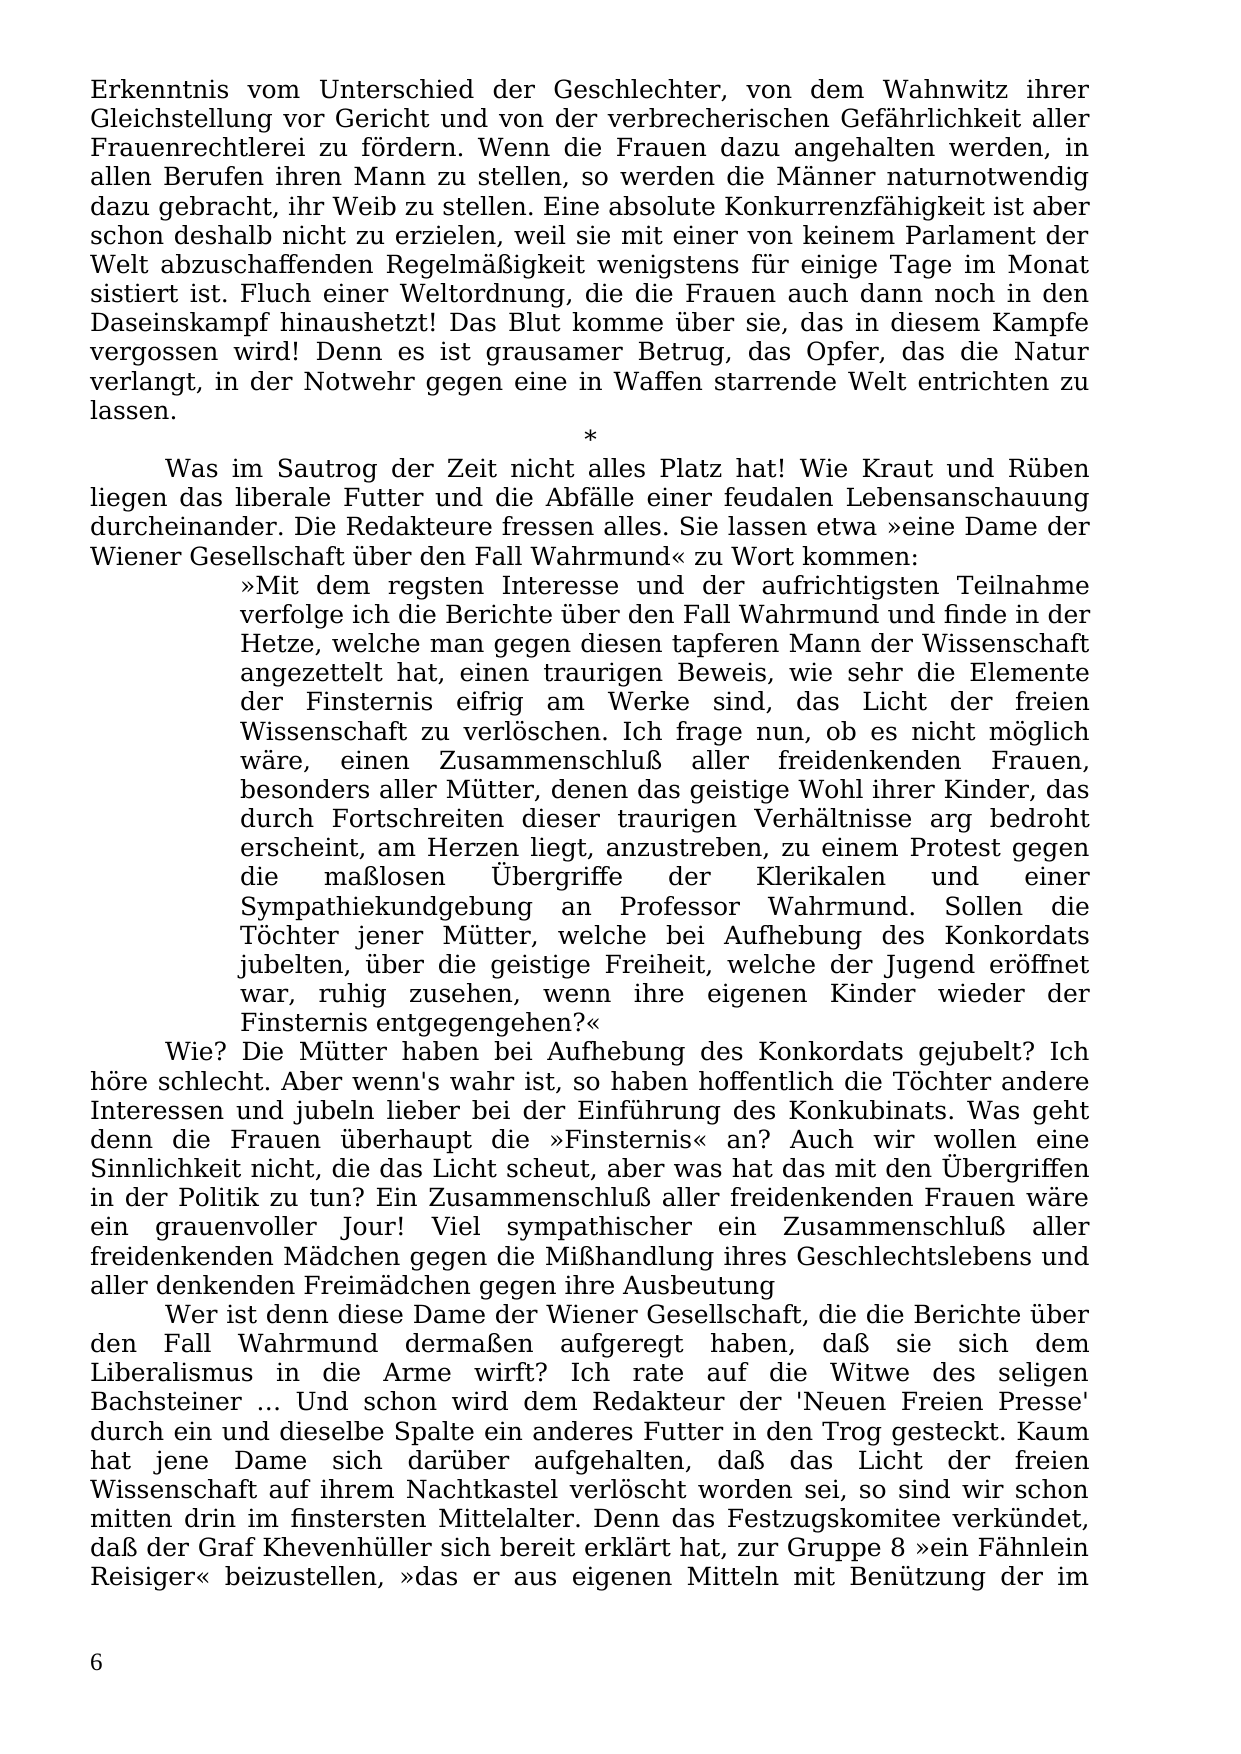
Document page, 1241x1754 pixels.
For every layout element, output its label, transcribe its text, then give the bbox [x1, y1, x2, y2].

text Erkenntnis vom Unterschied der Geschlechter, von dem Wahnwitz ihrer Gleichstellung vor Gericht und von der verbrecherischen Gefährlichkeit aller Frauenrechtlerei zu fördern. Wenn die Frauen dazu angehalten werden, in allen Berufen ihren Mann zu stellen, so werden die Männer naturnotwendig dazu gebracht, ihr Weib zu stellen. Eine absolute Konkurrenzfähigkeit ist aber schon deshalb nicht zu erzielen, weil sie mit einer von keinem Parlament der Welt abzuschaffenden Regelmäßigkeit wenigstens für einige Tage im Monat sistiert ist. Fluch einer Weltordnung, die die Frauen auch dann noch in den Daseinskampf hinaushetzt! Das Blut komme über sie, das in diesem Kampfe vergossen wird! Denn es ist grausamer Betrug, das Opfer, das die Natur verlangt, in der Notwehr gegen eine in Waffen starrende Welt entrichten zu lassen. [90, 75, 1091, 425]
text »Mit dem regsten Interesse und der aufrichtigsten Teilnahme verfolge ich die Berichte über den Fall Wahrmund und finde in der Hetze, welche man gegen diesen tapferen Mann der Wissenschaft angezettelt hat, einen traurigen Beweis, wie sehr die Elemente der Finsternis eifrig am Werke sind, das Licht der freien Wissenschaft zu verlöschen. Ich frage nun, ob es nicht möglich wäre, einen Zusammenschluß aller freidenkenden Frauen, besonders aller Mütter, denen das geistige Wohl ihrer Kinder, das durch Fortschreiten dieser traurigen Verhältnisse arg bedroht erscheint, am Herzen liegt, anzustreben, zu einem Protest gegen die maßlosen Übergriffe der Klerikalen und einer Sympathiekundgebung an Professor Wahrmund. Sollen die Töchter jener Mütter, welche bei Aufhebung des Konkordats jubelten, über die geistige Freiheit, welche der Jugend eröffnet war, ruhig zusehen, wenn ihre eigenen Kinder wieder der Finsternis entgegengehen?« [240, 571, 1091, 1037]
text Wer ist denn diese Dame der Wiener Gesellschaft, die die Berichte über den Fall Wahrmund dermaßen aufgeregt haben, daß sie sich dem Liberalismus in die Arme wirft? Ich rate auf die Witwe des seligen Bachsteiner … Und schon wird dem Redakteur der 'Neuen Freien Presse' durch ein und dieselbe Spalte ein anderes Futter in den Trog gesteckt. Kaum hat jene Dame sich darüber aufgehalten, daß das Licht der freien Wissenschaft auf ihrem Nachtkastel verlöscht worden sei, so sind wir schon mitten drin im finstersten Mittelalter. Denn das Festzugskomitee verkündet, daß der Graf Khevenhüller sich bereit erklärt hat, zur Gruppe 8 »ein Fähnlein Reisiger« beizustellen, »das er aus eigenen Mitteln mit Benützung der im [90, 1300, 1091, 1592]
text * [90, 425, 1091, 454]
text Wie? Die Mütter haben bei Aufhebung des Konkordats gejubelt? Ich höre schlecht. Aber wenn's wahr ist, so haben hoffentlich die Töchter andere Interessen und jubeln lieber bei der Einführung des Konkubinats. Was geht denn die Frauen überhaupt die »Finsternis« an? Auch wir wollen eine Sinnlichkeit nicht, die das Licht scheut, aber was hat das mit den Übergriffen in der Politik zu tun? Ein Zusammenschluß aller freidenkenden Frauen wäre ein grauenvoller Jour! Viel sympathischer ein Zusammenschluß aller freidenkenden Mädchen gegen die Mißhandlung ihres Geschlechtslebens und aller denkenden Freimädchen gegen ihre Ausbeutung [90, 1037, 1091, 1300]
text Was im Sautrog der Zeit nicht alles Platz hat! Wie Kraut und Rüben liegen das liberale Futter und die Abfälle einer feudalen Lebensanschauung durcheinander. Die Redakteure fressen alles. Sie lassen etwa »eine Dame der Wiener Gesellschaft über den Fall Wahrmund« zu Wort kommen: [90, 454, 1091, 571]
